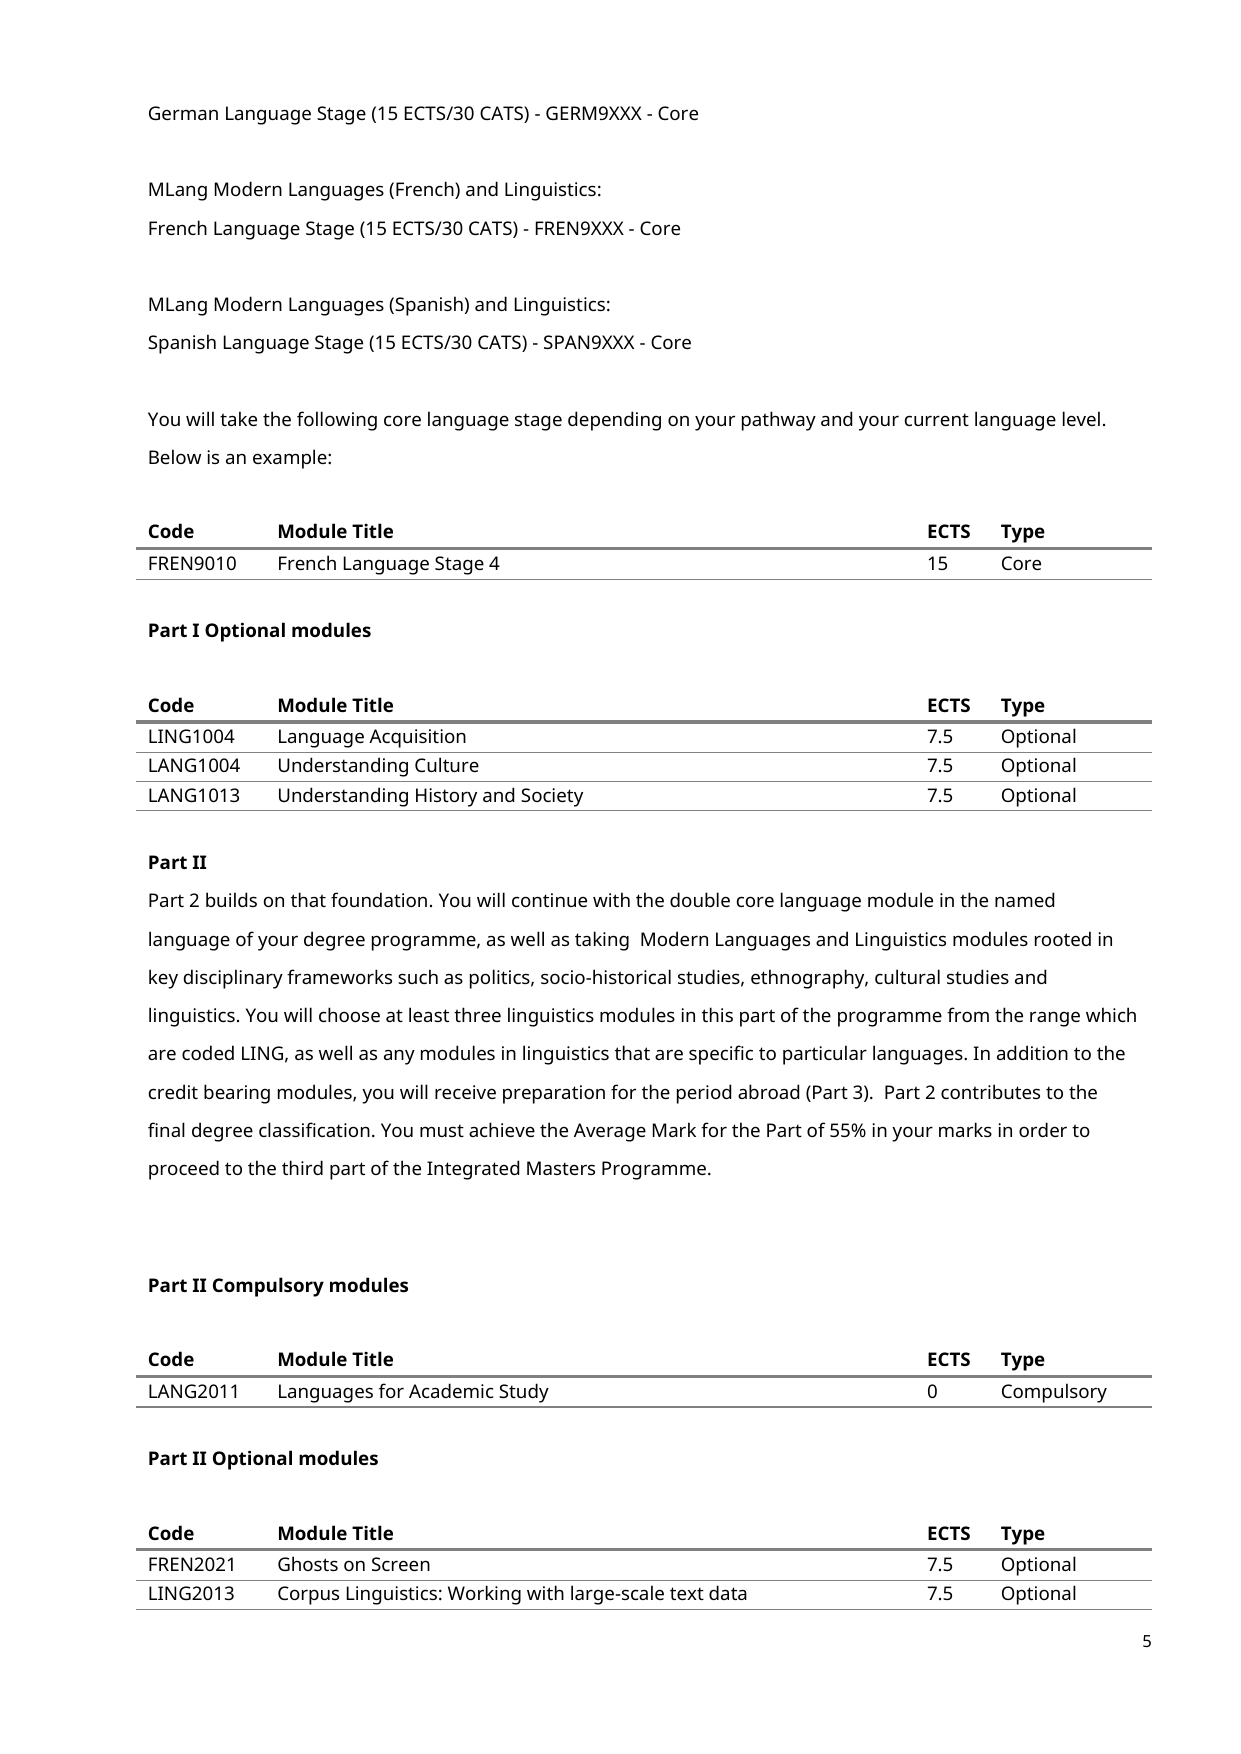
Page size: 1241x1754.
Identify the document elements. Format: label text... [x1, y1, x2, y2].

table_cell Core [989, 550, 1152, 578]
table_cell German Language Stage (15 ECTS/30 CATS) - GERM9XXX - Core MLang Modern Languages (French) and Linguistics: French Language Stage (15 ECTS/30 CATS) - FREN9XXX - Core MLang Modern Languages (Spanish) and Linguistics: Spanish Language Stage (15 ECTS/30 CATS) - SPAN9XXX - Core You will take the following core language stage depending on your pathway and your current language level. Below is an example: [136, 99, 1152, 519]
table_cell Type [989, 1347, 1152, 1375]
table_cell Module Title [266, 1347, 916, 1375]
table_cell 7.5 [916, 753, 989, 781]
table_cell 7.5 [916, 1581, 989, 1609]
table_cell Ghosts on Screen [266, 1551, 916, 1580]
table_cell ECTS [916, 1520, 989, 1548]
table_cell FREN2021 [136, 1551, 266, 1580]
table_cell Part I Optional modules [136, 580, 1152, 692]
table_cell Optional [989, 782, 1152, 810]
table_cell Type [989, 1520, 1152, 1548]
table_cell Optional [989, 724, 1152, 752]
table_cell Code [136, 1347, 266, 1375]
table_cell LANG2011 [136, 1378, 266, 1406]
table_cell 15 [916, 550, 989, 578]
table_cell Code [136, 692, 266, 720]
table_cell Code [136, 1520, 266, 1548]
table_cell LANG1013 [136, 782, 266, 810]
table_cell Understanding Culture [266, 753, 916, 781]
table_cell Module Title [266, 519, 916, 547]
table_cell Type [989, 519, 1152, 547]
table_cell Compulsory [989, 1378, 1152, 1406]
table_cell Optional [989, 1581, 1152, 1609]
table_cell Code [136, 519, 266, 547]
table_cell Optional [989, 753, 1152, 781]
table_cell ECTS [916, 692, 989, 720]
table_cell FREN9010 [136, 550, 266, 578]
table_cell Module Title [266, 692, 916, 720]
table_cell Type [989, 692, 1152, 720]
table_cell Languages for Academic Study [266, 1378, 916, 1406]
table_cell 7.5 [916, 782, 989, 810]
table_cell Optional [989, 1551, 1152, 1580]
table_cell 7.5 [916, 1551, 989, 1580]
table_cell LANG1004 [136, 753, 266, 781]
table_cell Module Title [266, 1520, 916, 1548]
table_cell 0 [916, 1378, 989, 1406]
table_cell French Language Stage 4 [266, 550, 916, 578]
table_cell 7.5 [916, 724, 989, 752]
table_cell ECTS [916, 1347, 989, 1375]
table_cell ECTS [916, 519, 989, 547]
table_cell Part II Optional modules [136, 1408, 1152, 1520]
table_cell LING2013 [136, 1581, 266, 1609]
table_cell Understanding History and Society [266, 782, 916, 810]
table_cell Part II Part 2 builds on that foundation. You will continue with the double core language module in the named language of your degree programme, as well as taking Modern Languages and Linguistics modules rooted in key disciplinary frameworks such as politics, socio-historical studies, ethnography, cultural studies and linguistics. You will choose at least three linguistics modules in this part of the programme from the range which are coded LING, as well as any modules in linguistics that are specific to particular languages. In addition to the credit bearing modules, you will receive preparation for the period abroad (Part 3). Part 2 contributes to the final degree classification. You must achieve the Average Mark for the Part of 55% in your marks in order to proceed to the third part of the Integrated Masters Programme. [136, 811, 1152, 1234]
table_cell Corpus Linguistics: Working with large-scale text data [266, 1581, 916, 1609]
table_cell LING1004 [136, 724, 266, 752]
table_cell Part II Compulsory modules [136, 1234, 1152, 1347]
table_cell Language Acquisition [266, 724, 916, 752]
